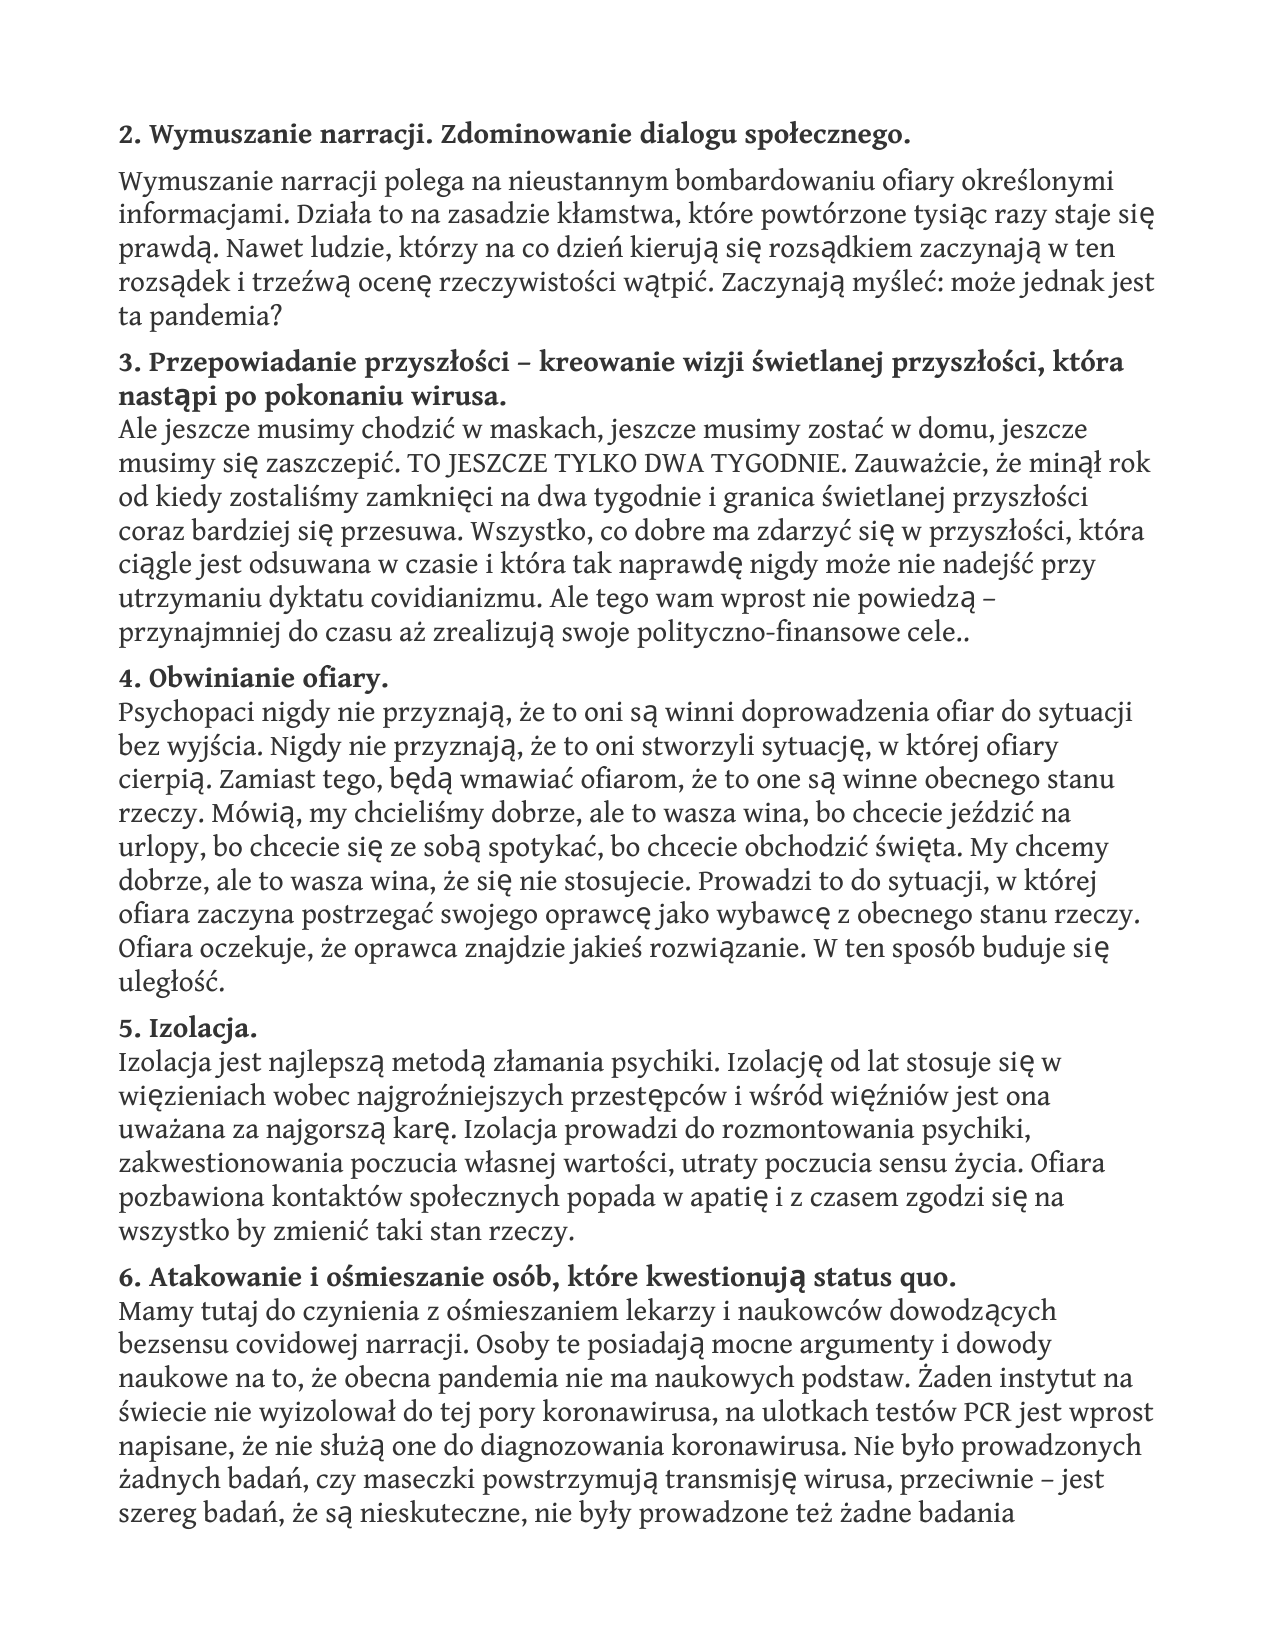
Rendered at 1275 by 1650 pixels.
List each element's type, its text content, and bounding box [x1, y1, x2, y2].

text 6. Atakowanie i ośmieszanie osób, które kwestionują status quo. Mamy tutaj do czynienia z ośmieszaniem lekarzy i naukowców dowodzących bezsensu covidowej narracji. Osoby te posiadają mocne argumenty i dowody naukowe na to, że obecna pandemia nie ma naukowych podstaw. Żaden instytut na świecie nie wyizolował do tej pory koronawirusa, na ulotkach testów PCR jest wprost napisane, że nie służą one do diagnozowania koronawirusa. Nie było prowadzonych żadnych badań, czy maseczki powstrzymują transmisję wirusa, przeciwnie – jest szereg badań, że są nieskuteczne, nie były prowadzone też żadne badania [118, 1261, 1157, 1531]
text 5. Izolacja. Izolacja jest najlepszą metodą złamania psychiki. Izolację od lat stosuje się w więzieniach wobec najgroźniejszych przestępców i wśród więźniów jest ona uważana za najgorszą karę. Izolacja prowadzi do rozmontowania psychiki, zakwestionowania poczucia własnej wartości, utraty poczucia sensu życia. Ofiara pozbawiona kontaktów społecznych popada w apatię i z czasem zgodzi się na wszystko by zmienić taki stan rzeczy. [118, 1012, 1157, 1248]
text 2. Wymuszanie narracji. Zdominowanie dialogu społecznego. [118, 118, 1157, 152]
text 3. Przepowiadanie przyszłości – kreowanie wizji świetlanej przyszłości, która nastąpi po pokonaniu wirusa. Ale jeszcze musimy chodzić w maskach, jeszcze musimy zostać w domu, jeszcze musimy się zaszczepić. TO JESZCZE TYLKO DWA TYGODNIE. Zauważcie, że minął rok od kiedy zostaliśmy zamknięci na dwa tygodnie i granica świetlanej przyszłości coraz bardziej się przesuwa. Wszystko, co dobre ma zdarzyć się w przyszłości, która ciągle jest odsuwana w czasie i która tak naprawdę nigdy może nie nadejść przy utrzymaniu dyktatu covidianizmu. Ale tego wam wprost nie powiedzą – przynajmniej do czasu aż zrealizują swoje polityczno-finansowe cele.. [118, 346, 1157, 649]
text 4. Obwinianie ofiary. Psychopaci nigdy nie przyznają, że to oni są winni doprowadzenia ofiar do sytuacji bez wyjścia. Nigdy nie przyznają, że to oni stworzyli sytuację, w której ofiary cierpią. Zamiast tego, będą wmawiać ofiarom, że to one są winne obecnego stanu rzeczy. Mówią, my chcieliśmy dobrze, ale to wasza wina, bo chcecie jeździć na urlopy, bo chcecie się ze sobą spotykać, bo chcecie obchodzić święta. My chcemy dobrze, ale to wasza wina, że się nie stosujecie. Prowadzi to do sytuacji, w której ofiara zaczyna postrzegać swojego oprawcę jako wybawcę z obecnego stanu rzeczy. Ofiara oczekuje, że oprawca znajdzie jakieś rozwiązanie. W ten sposób buduje się uległość. [118, 662, 1157, 999]
text Wymuszanie narracji polega na nieustannym bombardowaniu ofiary określonymi informacjami. Działa to na zasadzie kłamstwa, które powtórzone tysiąc razy staje się prawdą. Nawet ludzie, którzy na co dzień kierują się rozsądkiem zaczynają w ten rozsądek i trzeźwą ocenę rzeczywistości wątpić. Zaczynają myśleć: może jednak jest ta pandemia? [118, 164, 1157, 333]
